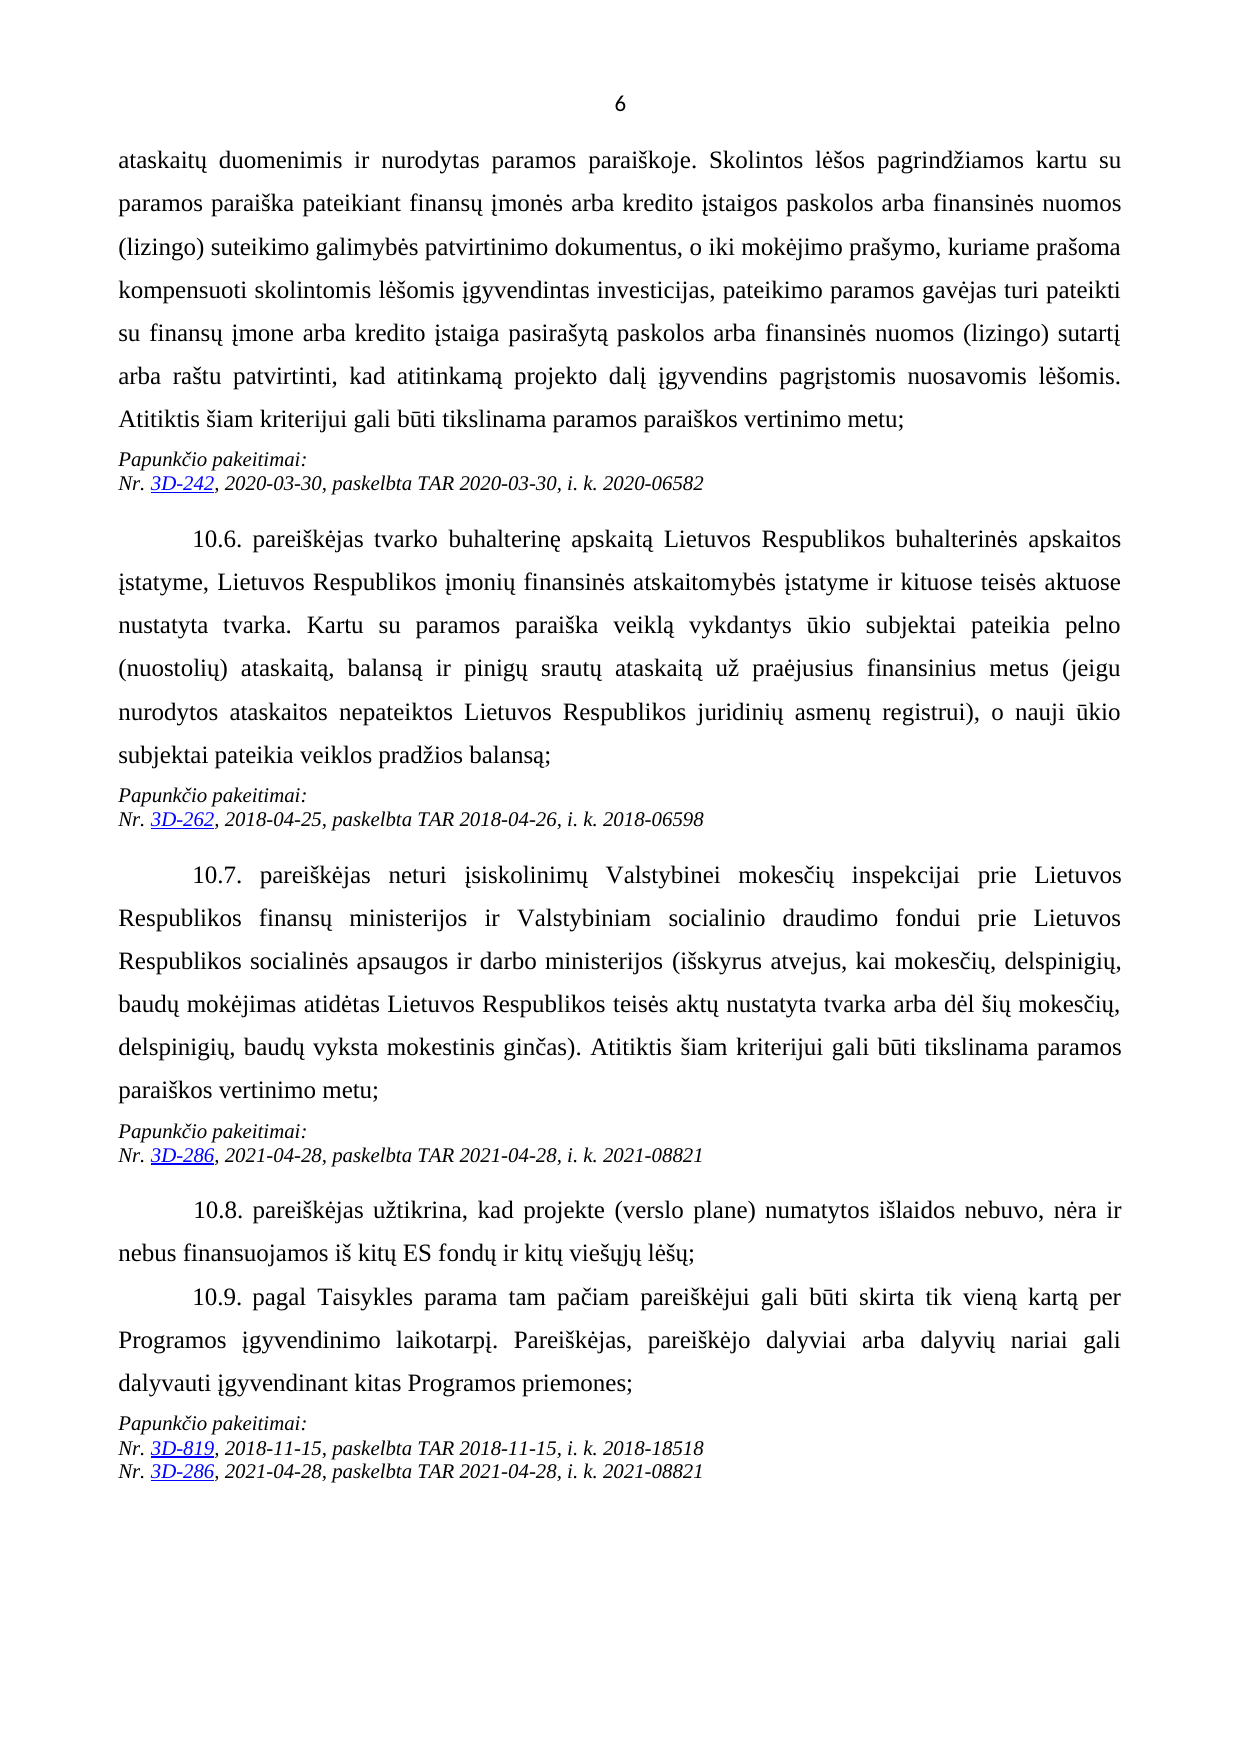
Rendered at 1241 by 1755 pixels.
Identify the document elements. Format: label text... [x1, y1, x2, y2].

text 10.9. pagal Taisykles parama tam pačiam pareiškėjui gali būti skirta tik vieną kartą per Programos įgyvendinimo laikotarpį. Pareiškėjas, pareiškėjo dalyviai arba dalyvių nariai gali dalyvauti įgyvendinant kitas Programos priemones; [118, 1282, 1122, 1397]
text 10.6. pareiškėjas tvarko buhalterinę apskaitą Lietuvos Respublikos buhalterinės apskaitos įstatyme, Lietuvos Respublikos įmonių finansinės atskaitomybės įstatyme ir kituose teisės aktuose nustatyta tvarka. Kartu su paramos paraiška veiklą vykdantys ūkio subjektai pateikia pelno (nuostolių) ataskaitą, balansą ir pinigų srautų ataskaitą už praėjusius finansinius metus (jeigu nurodytos ataskaitos nepateiktos Lietuvos Respublikos juridinių asmenų registrui), o nauji ūkio subjektai pateikia veiklos pradžios balansą; [118, 524, 1122, 768]
text Nr. 3D-242, 2020-03-30, paskelbta TAR 2020-03-30, i. k. 2020-06582 [118, 471, 1122, 495]
text Nr. 3D-286, 2021-04-28, paskelbta TAR 2021-04-28, i. k. 2021-08821 [118, 1459, 1122, 1483]
text Papunkčio pakeitimai: [118, 1118, 1122, 1143]
text Papunkčio pakeitimai: [118, 783, 1122, 807]
text ataskaitų duomenimis ir nurodytas paramos paraiškoje. Skolintos lėšos pagrindžiamos kartu su paramos paraiška pateikiant finansų įmonės arba kredito įstaigos paskolos arba finansinės nuomos (lizingo) suteikimo galimybės patvirtinimo dokumentus, o iki mokėjimo prašymo, kuriame prašoma kompensuoti skolintomis lėšomis įgyvendintas investicijas, pateikimo paramos gavėjas turi pateikti su finansų įmone arba kredito įstaiga pasirašytą paskolos arba finansinės nuomos (lizingo) sutartį arba raštu patvirtinti, kad atitinkamą projekto dalį įgyvendins pagrįstomis nuosavomis lėšomis. Atitiktis šiam kriterijui gali būti tikslinama paramos paraiškos vertinimo metu; [118, 145, 1122, 433]
text Papunkčio pakeitimai: [118, 447, 1122, 471]
text Nr. 3D-286, 2021-04-28, paskelbta TAR 2021-04-28, i. k. 2021-08821 [118, 1143, 1122, 1167]
text 10.7. pareiškėjas neturi įsiskolinimų Valstybinei mokesčių inspekcijai prie Lietuvos Respublikos finansų ministerijos ir Valstybiniam socialinio draudimo fondui prie Lietuvos Respublikos socialinės apsaugos ir darbo ministerijos (išskyrus atvejus, kai mokesčių, delspinigių, baudų mokėjimas atidėtas Lietuvos Respublikos teisės aktų nustatyta tvarka arba dėl šių mokesčių, delspinigių, baudų vyksta mokestinis ginčas). Atitiktis šiam kriterijui gali būti tikslinama paramos paraiškos vertinimo metu; [118, 860, 1122, 1104]
text Nr. 3D-262, 2018-04-25, paskelbta TAR 2018-04-26, i. k. 2018-06598 [118, 807, 1122, 831]
text Nr. 3D-819, 2018-11-15, paskelbta TAR 2018-11-15, i. k. 2018-18518 [118, 1435, 1122, 1459]
text 10.8. pareiškėjas užtikrina, kad projekte (verslo plane) numatytos išlaidos nebuvo, nėra ir nebus finansuojamos iš kitų ES fondų ir kitų viešųjų lėšų; [118, 1195, 1122, 1267]
text Papunkčio pakeitimai: [118, 1411, 1122, 1435]
